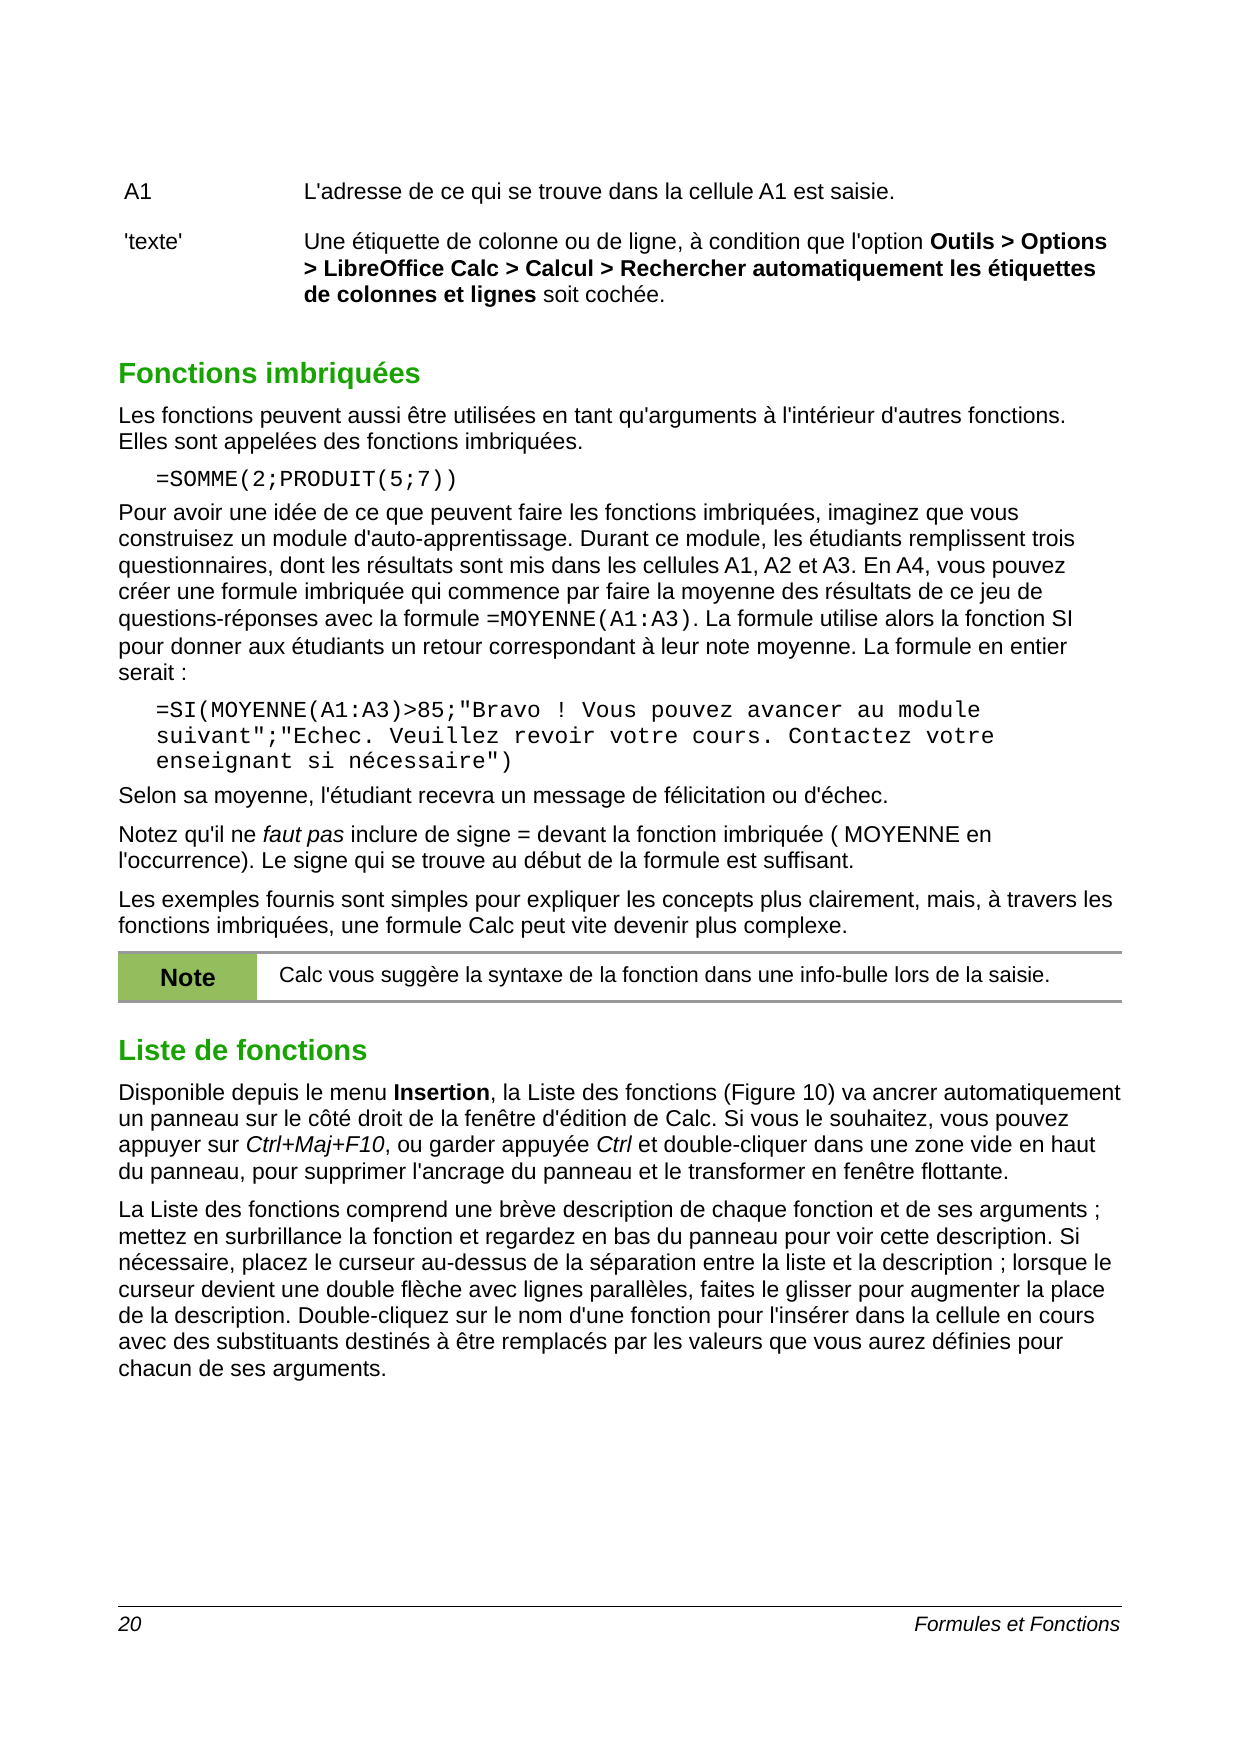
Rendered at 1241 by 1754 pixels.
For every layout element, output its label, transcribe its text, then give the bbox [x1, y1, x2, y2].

text Disponible depuis le menu Insertion, la Liste des fonctions (Figure 10) va ancrer automatiquement un panneau sur le côté droit de la fenêtre d'édition de Calc. Si vous le souhaitez, vous pouvez appuyer sur Ctrl+Maj+F10, ou garder appuyée Ctrl et double-cliquer dans une zone vide en haut du panneau, pour supprimer l'ancrage du panneau et le transformer en fenêtre flottante. [118, 1078, 1122, 1184]
table_cell A1 [118, 172, 298, 223]
table_cell L'adresse de ce qui se trouve dans la cellule A1 est saisie. [298, 172, 1123, 223]
text Notez qu'il ne faut pas inclure de signe = devant la fonction imbriquée ( MOYENNE en l'occurrence). Le signe qui se trouve au début de la formule est suffisant. [118, 821, 1122, 874]
text =SOMME(2;PRODUIT(5;7)) [156, 467, 1122, 493]
subtitle Liste de fonctions [118, 1033, 1122, 1066]
subtitle Fonctions imbriquées [118, 356, 1122, 389]
text Pour avoir une idée de ce que peuvent faire les fonctions imbriquées, imaginez que vous construisez un module d'auto-apprentissage. Durant ce module, les étudiants remplissent trois questionnaires, dont les résultats sont mis dans les cellules A1, A2 et A3. En A4, vous pouvez créer une formule imbriquée qui commence par faire la moyenne des résultats de ce jeu de questions-réponses avec la formule =MOYENNE(A1:A3). La formule utilise alors la fonction SI pour donner aux étudiants un retour correspondant à leur note moyenne. La formule en entier serait : [118, 499, 1122, 686]
text =SI(MOYENNE(A1:A3)>85;"Bravo ! Vous pouvez avancer au module suivant";"Echec. Veuillez revoir votre cours. Contactez votre enseignant si nécessaire") [156, 698, 1122, 776]
table_cell Une étiquette de colonne ou de ligne, à condition que l'option Outils > Options > LibreOffice Calc > Calcul > Rechercher automatiquement les étiquettes de colonnes et lignes soit cochée. [298, 223, 1123, 326]
table_header Calc vous suggère la syntaxe de la fonction dans une info-bulle lors de la saisie. [258, 954, 1122, 1000]
text Les exemples fournis sont simples pour expliquer les concepts plus clairement, mais, à travers les fonctions imbriquées, une formule Calc peut vite devenir plus complexe. [118, 886, 1122, 939]
text Selon sa moyenne, l'étudiant recevra un message de félicitation ou d'échec. [118, 782, 1122, 808]
table_header Note [118, 954, 257, 1000]
text La Liste des fonctions comprend une brève description de chaque fonction et de ses arguments ; mettez en surbrillance la fonction et regardez en bas du panneau pour voir cette description. Si nécessaire, placez le curseur au-dessus de la séparation entre la liste et la description ; lorsque le curseur devient une double flèche avec lignes parallèles, faites le glisser pour augmenter la place de la description. Double-cliquez sur le nom d'une fonction pour l'insérer dans la cellule en cours avec des substituants destinés à être remplacés par les valeurs que vous aurez définies pour chacun de ses arguments. [118, 1196, 1122, 1381]
text Les fonctions peuvent aussi être utilisées en tant qu'arguments à l'intérieur d'autres fonctions. Elles sont appelées des fonctions imbriquées. [118, 402, 1122, 454]
table_cell 'texte' [118, 223, 298, 326]
